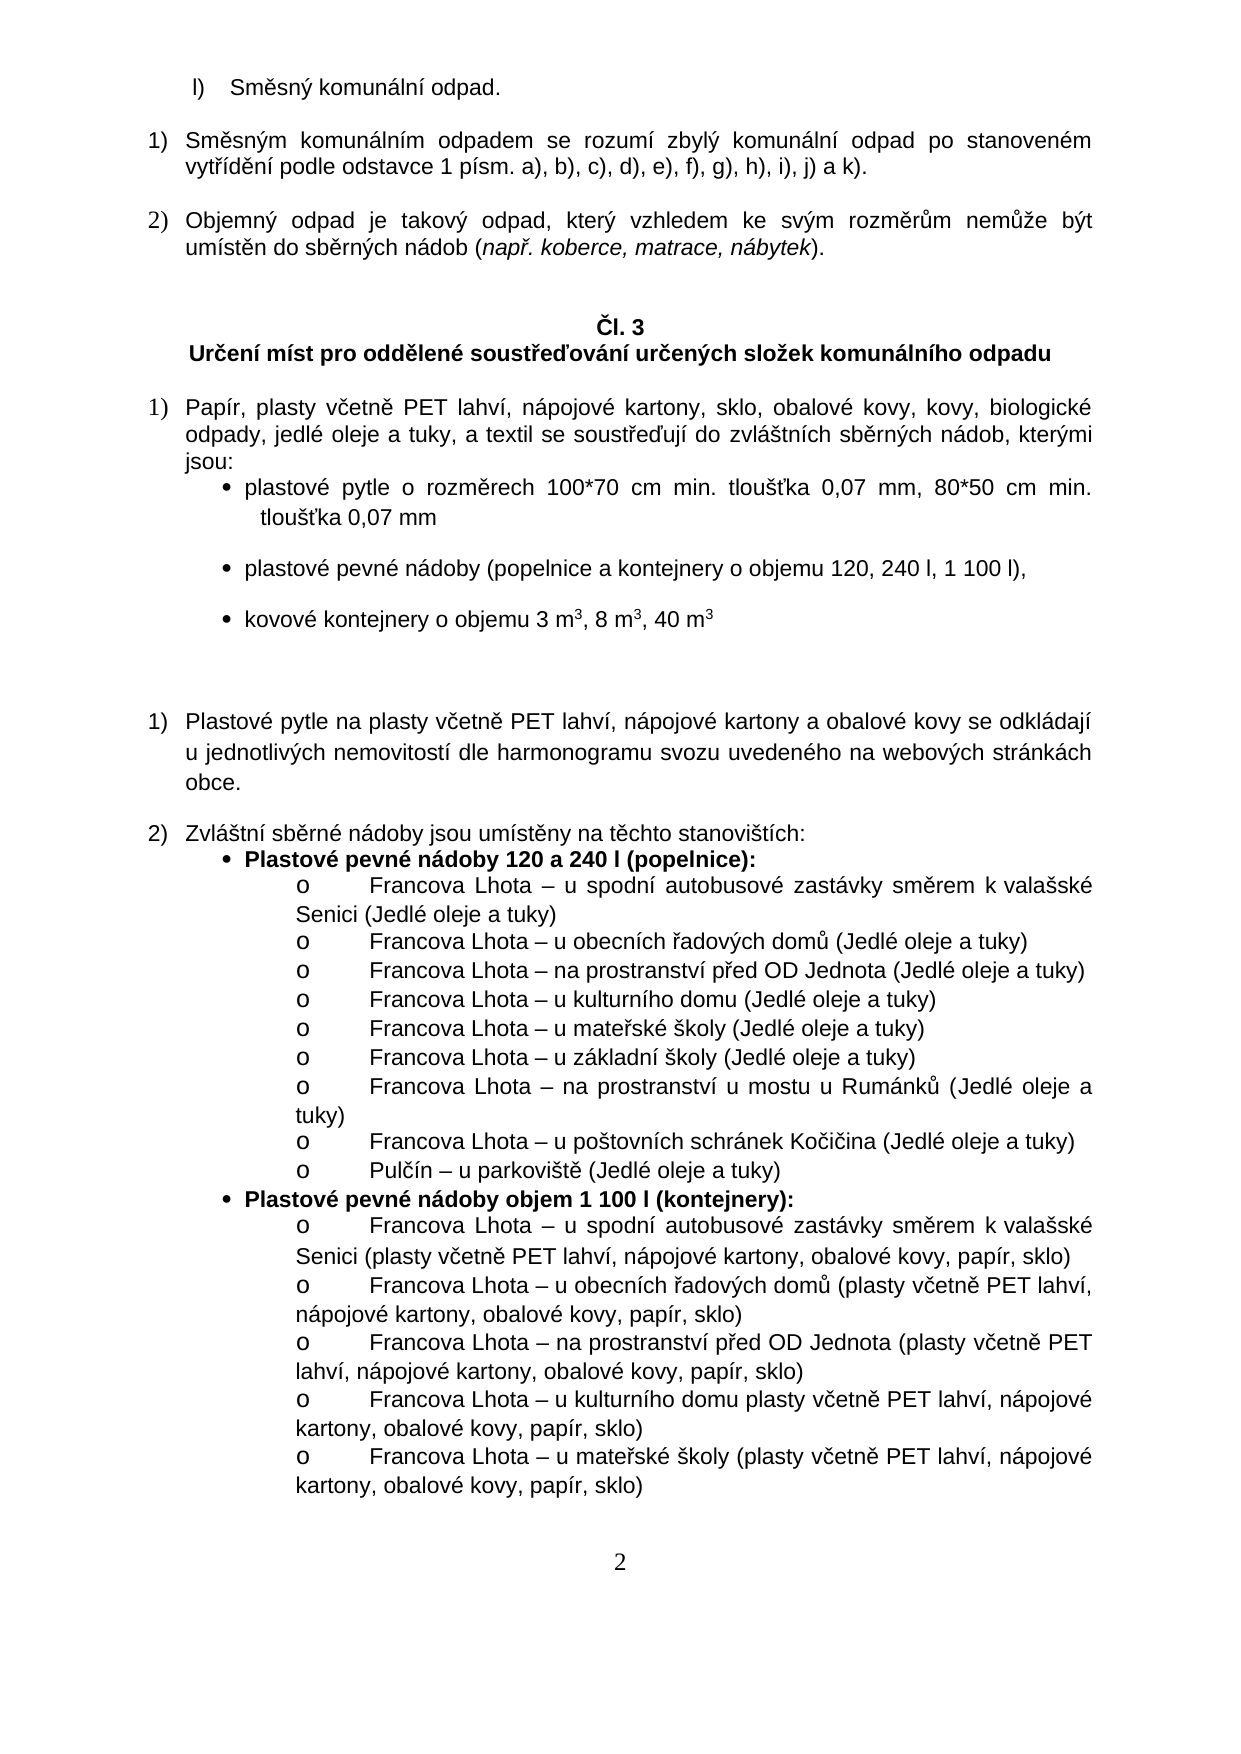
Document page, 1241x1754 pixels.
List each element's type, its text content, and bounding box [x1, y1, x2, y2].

list Francova Lhota – u spodní autobusové zastávky směrem k valašské Senici (Jedlé oleje a tuky) [295, 872, 1092, 928]
list Plastové pytle na plasty včetně PET lahví, nápojové kartony a obalové kovy se odkládají u jednotlivých nemovitostí dle harmonogramu svozu uvedeného na webových stránkách obce. [148, 708, 1092, 795]
list Zvláštní sběrné nádoby jsou umístěny na těchto stanovištích: [148, 820, 1092, 846]
list Objemný odpad je takový odpad, který vzhledem ke svým rozměrům nemůže být umístěn do sběrných nádob (např. koberce, matrace, nábytek). [148, 206, 1092, 261]
list plastové pytle o rozměrech 100*70 cm min. tloušťka 0,07 mm, 80*50 cm min. tloušťka 0,07 mm [223, 474, 1092, 531]
list Francova Lhota – u mateřské školy (Jedlé oleje a tuky) [295, 1015, 1092, 1044]
list Francova Lhota – u mateřské školy (plasty včetně PET lahví, nápojové kartony, obalové kovy, papír, sklo) [295, 1441, 1092, 1499]
list Francova Lhota – na prostranství před OD Jednota (Jedlé oleje a tuky) [295, 957, 1092, 986]
list Směsný komunální odpad. [192, 74, 1092, 100]
list Francova Lhota – u poštovních schránek Kočičina (Jedlé oleje a tuky) [295, 1128, 1092, 1157]
list Francova Lhota – u kulturního domu plasty včetně PET lahví, nápojové kartony, obalové kovy, papír, sklo) [295, 1384, 1092, 1441]
text Čl. 3 [148, 313, 1092, 340]
text Určení míst pro oddělené soustřeďování určených složek komunálního odpadu [148, 340, 1092, 366]
list Plastové pevné nádoby objem 1 100 l (kontejnery): [223, 1186, 1092, 1212]
list kovové kontejnery o objemu 3 m3, 8 m3, 40 m3 [223, 606, 1092, 633]
list Pulčín – u parkoviště (Jedlé oleje a tuky) [295, 1157, 1092, 1186]
list Francova Lhota – u obecních řadových domů (plasty včetně PET lahví, nápojové kartony, obalové kovy, papír, sklo) [295, 1270, 1092, 1327]
list Francova Lhota – u obecních řadových domů (Jedlé oleje a tuky) [295, 928, 1092, 957]
list Plastové pevné nádoby 120 a 240 l (popelnice): [223, 846, 1092, 872]
list Francova Lhota – u kulturního domu (Jedlé oleje a tuky) [295, 986, 1092, 1015]
list Papír, plasty včetně PET lahví, nápojové kartony, sklo, obalové kovy, kovy, biologické odpady, jedlé oleje a tuky, a textil se soustřeďují do zvláštních sběrných nádob, kterými jsou: [148, 392, 1092, 474]
list Francova Lhota – na prostranství před OD Jednota (plasty včetně PET lahví, nápojové kartony, obalové kovy, papír, sklo) [295, 1327, 1092, 1384]
list plastové pevné nádoby (popelnice a kontejnery o objemu 120, 240 l, 1 100 l), [223, 555, 1092, 582]
list Směsným komunálním odpadem se rozumí zbylý komunální odpad po stanoveném vytřídění podle odstavce 1 písm. a), b), c), d), e), f), g), h), i), j) a k). [148, 127, 1092, 179]
list Francova Lhota – na prostranství u mostu u Rumánků (Jedlé oleje a tuky) [295, 1073, 1092, 1128]
list Francova Lhota – u základní školy (Jedlé oleje a tuky) [295, 1044, 1092, 1073]
list Francova Lhota – u spodní autobusové zastávky směrem k valašské Senici (plasty včetně PET lahví, nápojové kartony, obalové kovy, papír, sklo) [295, 1212, 1092, 1270]
